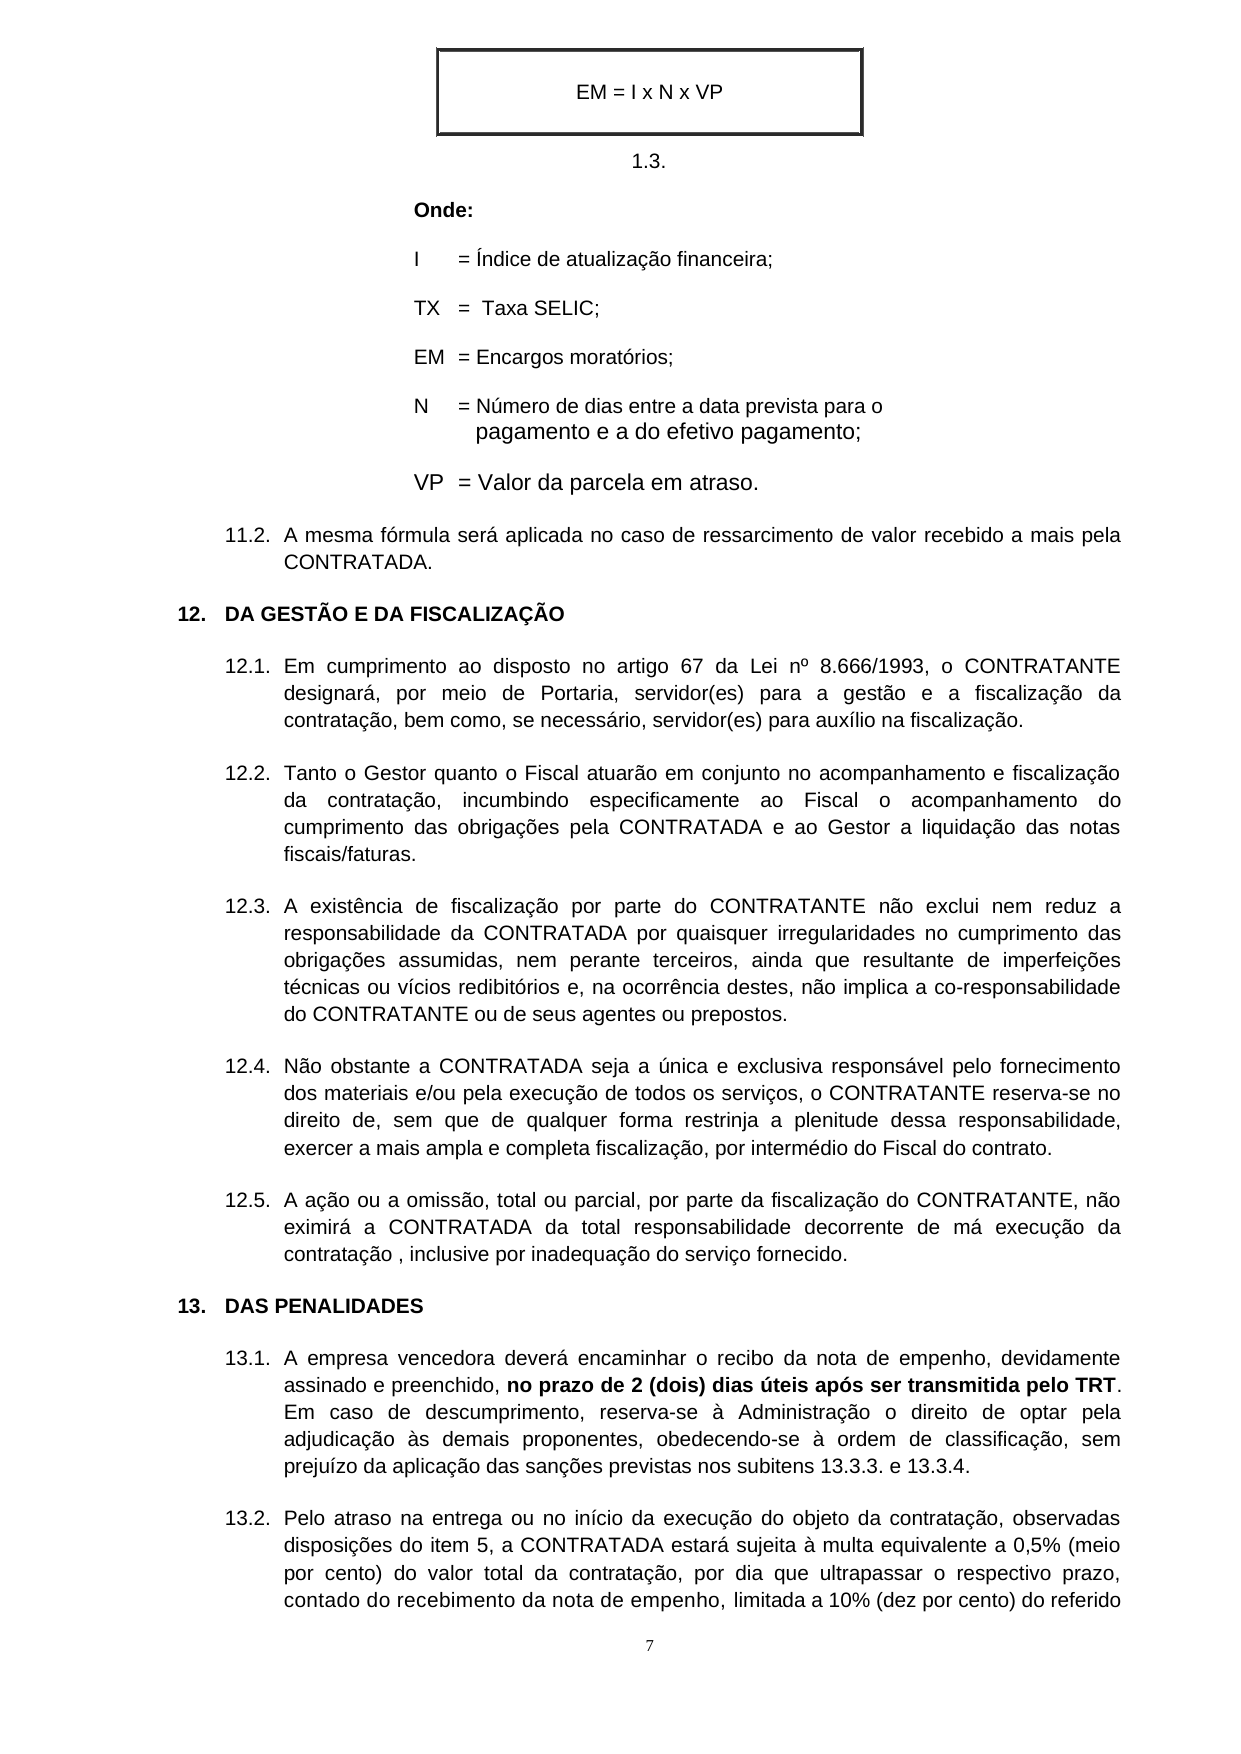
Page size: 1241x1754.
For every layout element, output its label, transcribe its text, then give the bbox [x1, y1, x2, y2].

list Pelo atraso na entrega ou no início da execução do objeto da contratação, observadas disposições do item 5, a CONTRATADA estará sujeita à multa equivalente a 0,5% (meio por cento) do valor total da contratação, por dia que ultrapassar o respectivo prazo, contado do recebimento da nota de empenho, limitada a 10% (dez por cento) do referido [224, 1504, 1122, 1612]
list DA GESTÃO E DA FISCALIZAÇÃO [177, 600, 1122, 627]
list A empresa vencedora deverá encaminhar o recibo da nota de empenho, devidamente assinado e preenchido, no prazo de 2 (dois) dias úteis após ser transmitida pelo TRT. Em caso de descumprimento, reserva-se à Administração o direito de optar pela adjudicação às demais proponentes, obedecendo-se à ordem de classificação, sem prejuízo da aplicação das sanções previstas nos subitens 13.3.3. e 13.3.4. [224, 1344, 1122, 1479]
list Em cumprimento ao disposto no artigo 67 da Lei nº 8.666/1993, o CONTRATANTE designará, por meio de Portaria, servidor(es) para a gestão e a fiscalização da contratação, bem como, se necessário, servidor(es) para auxílio na fiscalização. [224, 652, 1122, 733]
text TX = Taxa SELIC; [413, 296, 1122, 320]
list A existência de fiscalização por parte do CONTRATANTE não exclui nem reduz a responsabilidade da CONTRATADA por quaisquer irregularidades no cumprimento das obrigações assumidas, nem perante terceiros, ainda que resultante de imperfeições técnicas ou vícios redibitórios e, na ocorrência destes, não implica a co-responsabilidade do CONTRATANTE ou de seus agentes ou prepostos. [224, 892, 1122, 1027]
list DAS PENALIDADES [177, 1292, 1122, 1319]
list A mesma fórmula será aplicada no caso de ressarcimento de valor recebido a mais pela CONTRATADA. [224, 521, 1122, 575]
text VP = Valor da parcela em atraso. [413, 469, 1122, 496]
list A ação ou a omissão, total ou parcial, por parte da fiscalização do CONTRATANTE, não eximirá a CONTRATADA da total responsabilidade decorrente de má execução da contratação , inclusive por inadequação do serviço fornecido. [224, 1185, 1122, 1267]
text Onde: [413, 198, 1122, 222]
text N = Número de dias entre a data prevista para o pagamento e a do efetivo pagamento; [413, 394, 915, 444]
list Tanto o Gestor quanto o Fiscal atuarão em conjunto no acompanhamento e fiscalização da contratação, incumbindo especificamente ao Fiscal o acompanhamento do cumprimento das obrigações pela CONTRATADA e ao Gestor a liquidação das notas fiscais/faturas. [224, 758, 1122, 867]
text EM = Encargos moratórios; [413, 345, 1122, 369]
list Não obstante a CONTRATADA seja a única e exclusiva responsável pelo fornecimento dos materiais e/ou pela execução de todos os serviços, o CONTRATANTE reserva-se no direito de, sem que de qualquer forma restrinja a plenitude dessa responsabilidade, exercer a mais ampla e completa fiscalização, por intermédio do Fiscal do contrato. [224, 1052, 1122, 1160]
text I = Índice de atualização financeira; [413, 247, 1122, 271]
table_header EM = I x N x VP [440, 52, 859, 132]
